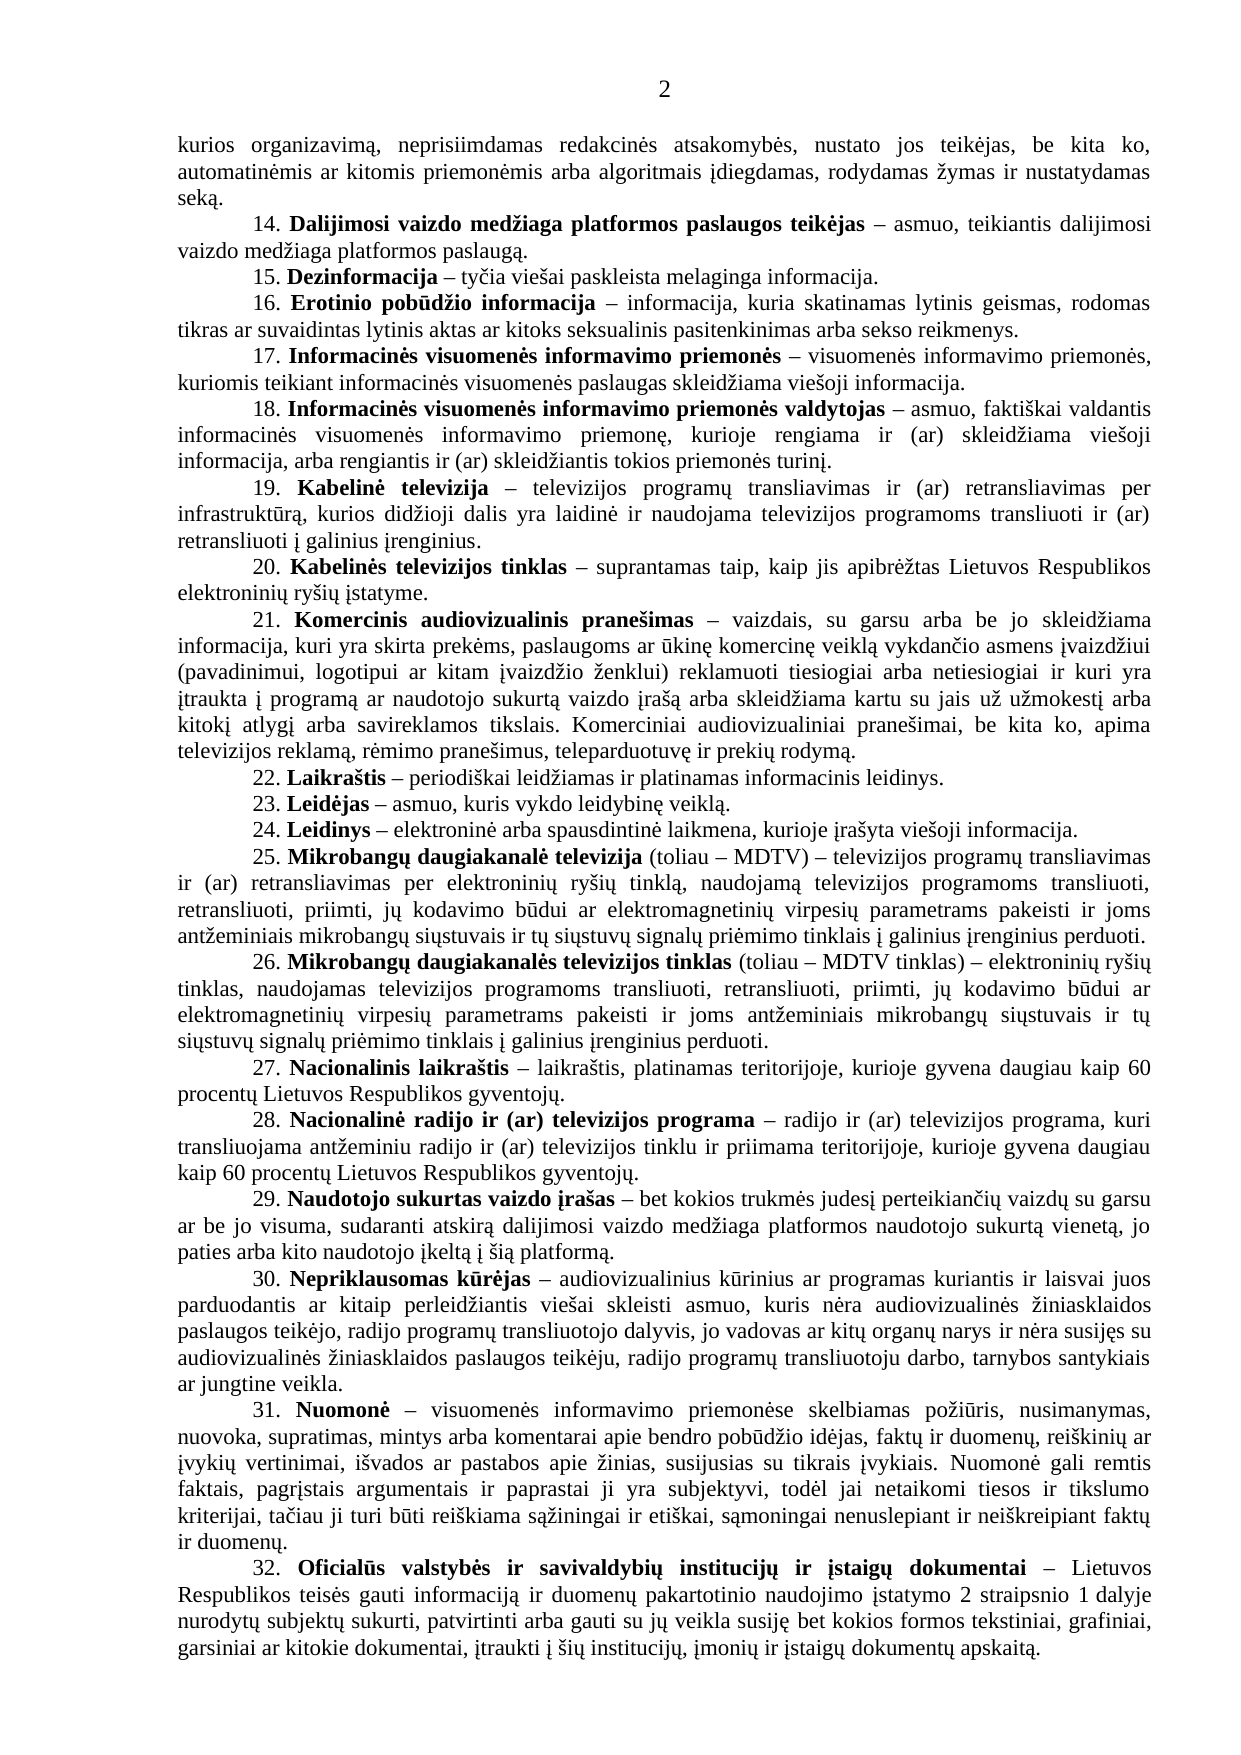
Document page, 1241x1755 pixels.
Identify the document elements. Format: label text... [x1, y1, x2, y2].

text 22. Laikraštis – periodiškai leidžiamas ir platinamas informacinis leidinys. [177, 764, 1152, 790]
text 31. Nuomonė – visuomenės informavimo priemonėse skelbiamas požiūris, nusimanymas, nuovoka, supratimas, mintys arba komentarai apie bendro pobūdžio idėjas, faktų ir duomenų, reiškinių ar įvykių vertinimai, išvados ar pastabos apie žinias, susijusias su tikrais įvykiais. Nuomonė gali remtis faktais, pagrįstais argumentais ir paprastai ji yra subjektyvi, todėl jai netaikomi tiesos ir tikslumo kriterijai, tačiau ji turi būti reiškiama sąžiningai ir etiškai, sąmoningai nenuslepiant ir neiškreipiant faktų ir duomenų. [177, 1396, 1152, 1554]
text 28. Nacionalinė radijo ir (ar) televizijos programa – radijo ir (ar) televizijos programa, kuri transliuojama antžeminiu radijo ir (ar) televizijos tinklu ir priimama teritorijoje, kurioje gyvena daugiau kaip 60 procentų Lietuvos Respublikos gyventojų. [177, 1106, 1152, 1186]
text 20. Kabelinės televizijos tinklas – suprantamas taip, kaip jis apibrėžtas Lietuvos Respublikos elektroninių ryšių įstatyme. [177, 553, 1152, 606]
text 17. Informacinės visuomenės informavimo priemonės – visuomenės informavimo priemonės, kuriomis teikiant informacinės visuomenės paslaugas skleidžiama viešoji informacija. [177, 342, 1152, 395]
text 14. Dalijimosi vaizdo medžiaga platformos paslaugos teikėjas – asmuo, teikiantis dalijimosi vaizdo medžiaga platformos paslaugą. [177, 210, 1152, 263]
text 25. Mikrobangų daugiakanalė televizija (toliau – MDTV) – televizijos programų transliavimas ir (ar) retransliavimas per elektroninių ryšių tinklą, naudojamą televizijos programoms transliuoti, retransliuoti, priimti, jų kodavimo būdui ar elektromagnetinių virpesių parametrams pakeisti ir joms antžeminiais mikrobangų siųstuvais ir tų siųstuvų signalų priėmimo tinklais į galinius įrenginius perduoti. [177, 843, 1152, 948]
text 15. Dezinformacija – tyčia viešai paskleista melaginga informacija. [177, 263, 1152, 289]
text 30. Nepriklausomas kūrėjas – audiovizualinius kūrinius ar programas kuriantis ir laisvai juos parduodantis ar kitaip perleidžiantis viešai skleisti asmuo, kuris nėra audiovizualinės žiniasklaidos paslaugos teikėjo, radijo programų transliuotojo dalyvis, jo vadovas ar kitų organų narys ir nėra susijęs su audiovizualinės žiniasklaidos paslaugos teikėju, radijo programų transliuotoju darbo, tarnybos santykiais ar jungtine veikla. [177, 1264, 1152, 1396]
text 16. Erotinio pobūdžio informacija – informacija, kuria skatinamas lytinis geismas, rodomas tikras ar suvaidintas lytinis aktas ar kitoks seksualinis pasitenkinimas arba sekso reikmenys. [177, 289, 1152, 342]
text 19. Kabelinė televizija – televizijos programų transliavimas ir (ar) retransliavimas per infrastruktūrą, kurios didžioji dalis yra laidinė ir naudojama televizijos programoms transliuoti ir (ar) retransliuoti į galinius įrenginius. [177, 474, 1152, 553]
text 32. Oficialūs valstybės ir savivaldybių institucijų ir įstaigų dokumentai – Lietuvos Respublikos teisės gauti informaciją ir duomenų pakartotinio naudojimo įstatymo 2 straipsnio 1 dalyje nurodytų subjektų sukurti, patvirtinti arba gauti su jų veikla susiję bet kokios formos tekstiniai, grafiniai, garsiniai ar kitokie dokumentai, įtraukti į šių institucijų, įmonių ir įstaigų dokumentų apskaitą. [177, 1554, 1152, 1660]
text 18. Informacinės visuomenės informavimo priemonės valdytojas – asmuo, faktiškai valdantis informacinės visuomenės informavimo priemonę, kurioje rengiama ir (ar) skleidžiama viešoji informacija, arba rengiantis ir (ar) skleidžiantis tokios priemonės turinį. [177, 395, 1152, 474]
text 27. Nacionalinis laikraštis – laikraštis, platinamas teritorijoje, kurioje gyvena daugiau kaip 60 procentų Lietuvos Respublikos gyventojų. [177, 1054, 1152, 1106]
text 24. Leidinys – elektroninė arba spausdintinė laikmena, kurioje įrašyta viešoji informacija. [177, 817, 1152, 843]
text kurios organizavimą, neprisiimdamas redakcinės atsakomybės, nustato jos teikėjas, be kita ko, automatinėmis ar kitomis priemonėmis arba algoritmais įdiegdamas, rodydamas žymas ir nustatydamas seką. [177, 131, 1152, 210]
text 29. Naudotojo sukurtas vaizdo įrašas – bet kokios trukmės judesį perteikiančių vaizdų su garsu ar be jo visuma, sudaranti atskirą dalijimosi vaizdo medžiaga platformos naudotojo sukurtą vienetą, jo paties arba kito naudotojo įkeltą į šią platformą. [177, 1186, 1152, 1264]
text 23. Leidėjas – asmuo, kuris vykdo leidybinę veiklą. [177, 790, 1152, 817]
text 21. Komercinis audiovizualinis pranešimas – vaizdais, su garsu arba be jo skleidžiama informacija, kuri yra skirta prekėms, paslaugoms ar ūkinę komercinę veiklą vykdančio asmens įvaizdžiui (pavadinimui, logotipui ar kitam įvaizdžio ženklui) reklamuoti tiesiogiai arba netiesiogiai ir kuri yra įtraukta į programą ar naudotojo sukurtą vaizdo įrašą arba skleidžiama kartu su jais už užmokestį arba kitokį atlygį arba savireklamos tikslais. Komerciniai audiovizualiniai pranešimai, be kita ko, apima televizijos reklamą, rėmimo pranešimus, teleparduotuvę ir prekių rodymą. [177, 606, 1152, 764]
text 26. Mikrobangų daugiakanalės televizijos tinklas (toliau – MDTV tinklas) – elektroninių ryšių tinklas, naudojamas televizijos programoms transliuoti, retransliuoti, priimti, jų kodavimo būdui ar elektromagnetinių virpesių parametrams pakeisti ir joms antžeminiais mikrobangų siųstuvais ir tų siųstuvų signalų priėmimo tinklais į galinius įrenginius perduoti. [177, 948, 1152, 1054]
